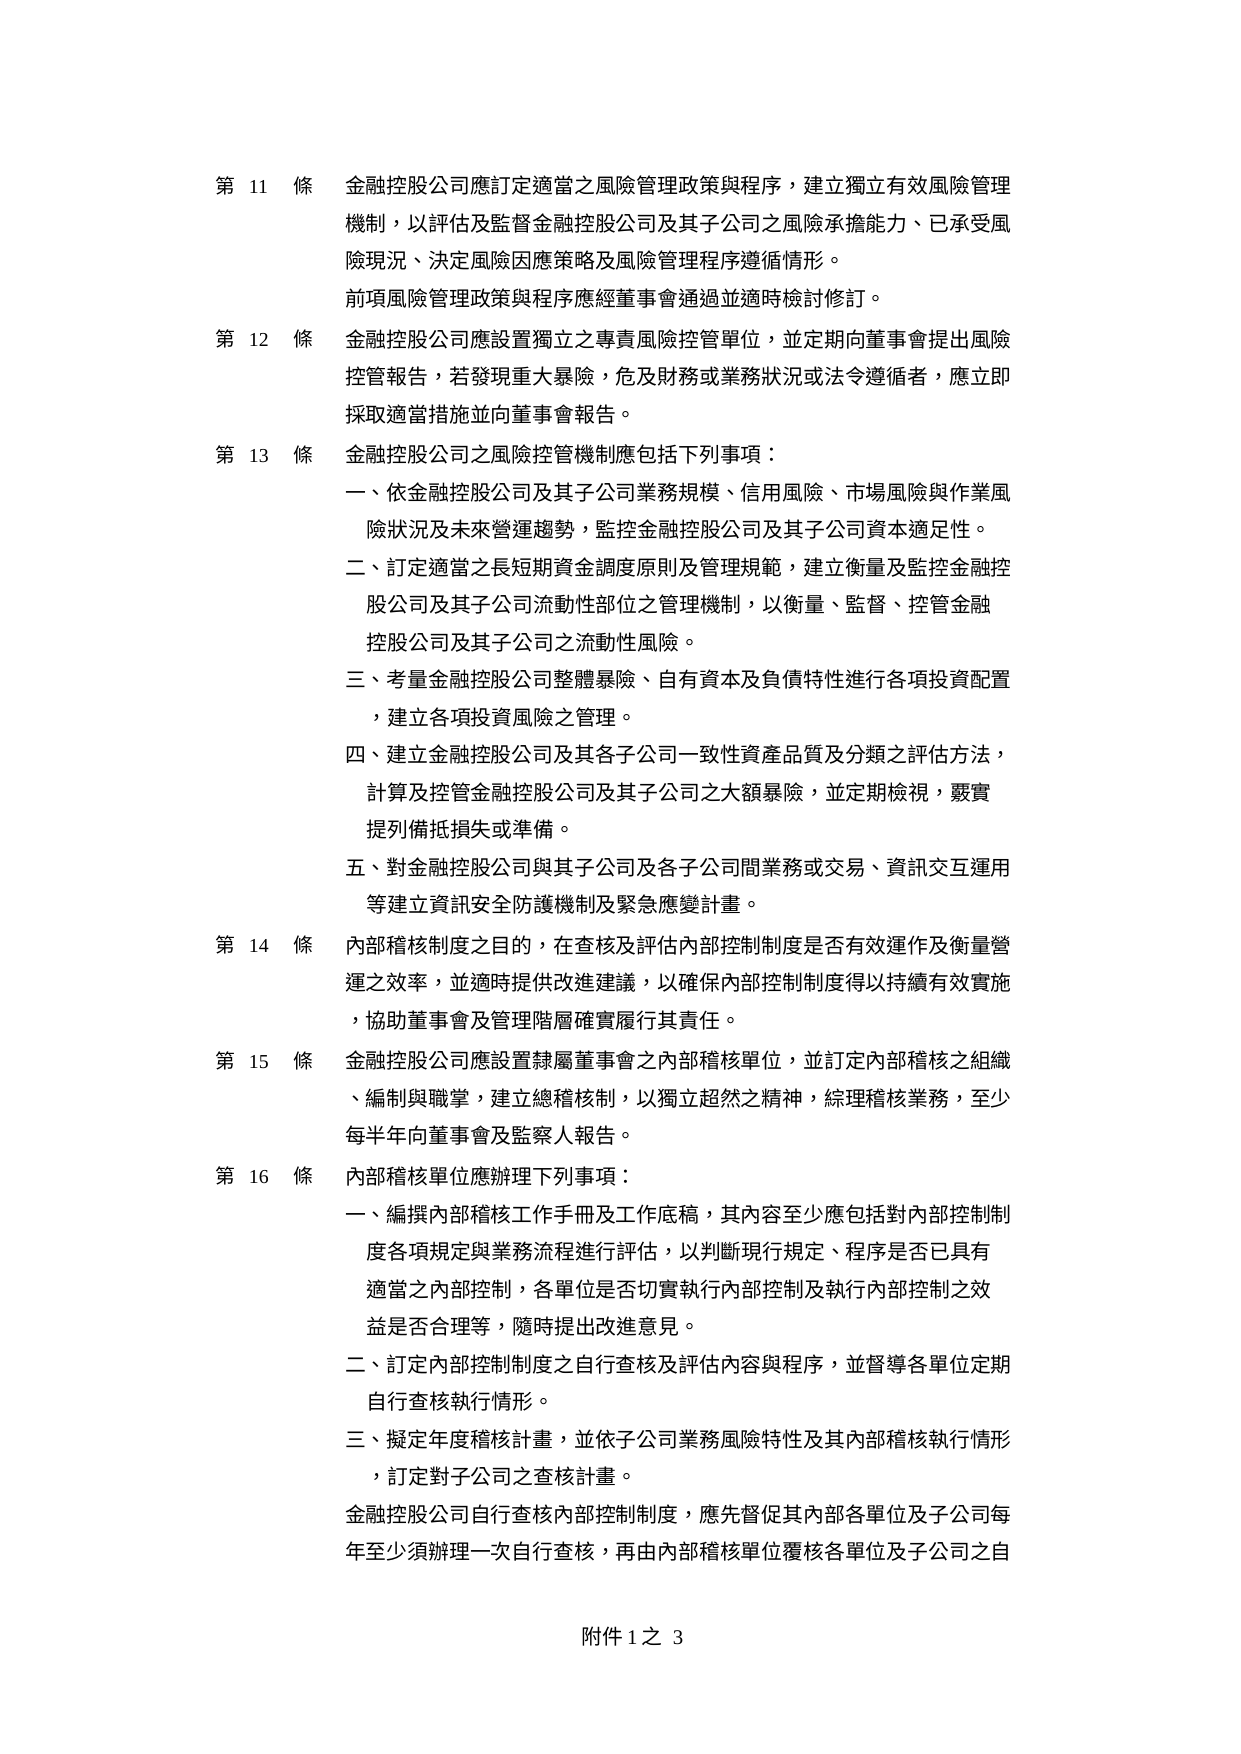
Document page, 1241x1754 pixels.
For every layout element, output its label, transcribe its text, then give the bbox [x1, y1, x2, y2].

table_cell 第 12 條 [214, 318, 343, 433]
table_cell 金融控股公司應設置獨立之專責風險控管單位，並定期向董事會提出風險 控管報告，若發現重大暴險，危及財務或業務狀況或法令遵循者，應立即 採取適當措施並向董事會報告。 [343, 318, 1027, 433]
table_cell 金融控股公司應訂定適當之風險管理政策與程序，建立獨立有效風險管理 機制，以評估及監督金融控股公司及其子公司之風險承擔能力、已承受風 險現況、決定風險因應策略及風險管理程序遵循情形。 前項風險管理政策與程序應經董事會通過並適時檢討修訂。 [343, 165, 1027, 318]
table_cell 金融控股公司應設置隸屬董事會之內部稽核單位，並訂定內部稽核之組織 、編制與職掌，建立總稽核制，以獨立超然之精神，綜理稽核業務，至少 每半年向董事會及監察人報告。 [343, 1040, 1027, 1155]
table_cell 金融控股公司之風險控管機制應包括下列事項： 一、依金融控股公司及其子公司業務規模、信用風險、市場風險與作業風 險狀況及未來營運趨勢，監控金融控股公司及其子公司資本適足性。 二、訂定適當之長短期資金調度原則及管理規範，建立衡量及監控金融控 股公司及其子公司流動性部位之管理機制，以衡量、監督、控管金融 控股公司及其子公司之流動性風險。 三、考量金融控股公司整體暴險、自有資本及負債特性進行各項投資配置 ，建立各項投資風險之管理。 四、建立金融控股公司及其各子公司一致性資產品質及分類之評估方法， 計算及控管金融控股公司及其子公司之大額暴險，並定期檢視，覈實 提列備抵損失或準備。 五、對金融控股公司與其子公司及各子公司間業務或交易、資訊交互運用 等建立資訊安全防護機制及緊急應變計畫。 [343, 433, 1027, 924]
table_cell 第 15 條 [214, 1040, 343, 1155]
table_cell 內部稽核單位應辦理下列事項： 一、編撰內部稽核工作手冊及工作底稿，其內容至少應包括對內部控制制 度各項規定與業務流程進行評估，以判斷現行規定、程序是否已具有 適當之內部控制，各單位是否切實執行內部控制及執行內部控制之效 益是否合理等，隨時提出改進意見。 二、訂定內部控制制度之自行查核及評估內容與程序，並督導各單位定期 自行查核執行情形。 三、擬定年度稽核計畫，並依子公司業務風險特性及其內部稽核執行情形 ，訂定對子公司之查核計畫。 金融控股公司自行查核內部控制制度，應先督促其內部各單位及子公司每 年至少須辦理一次自行查核，再由內部稽核單位覆核各單位及子公司之自 [343, 1155, 1027, 1571]
table_cell 內部稽核制度之目的，在查核及評估內部控制制度是否有效運作及衡量營 運之效率，並適時提供改進建議，以確保內部控制制度得以持續有效實施 ，協助董事會及管理階層確實履行其責任。 [343, 924, 1027, 1039]
table_cell 第 11 條 [214, 165, 343, 318]
table_cell 第 16 條 [214, 1155, 343, 1571]
table_cell 第 14 條 [214, 924, 343, 1039]
table_cell 第 13 條 [214, 433, 343, 924]
